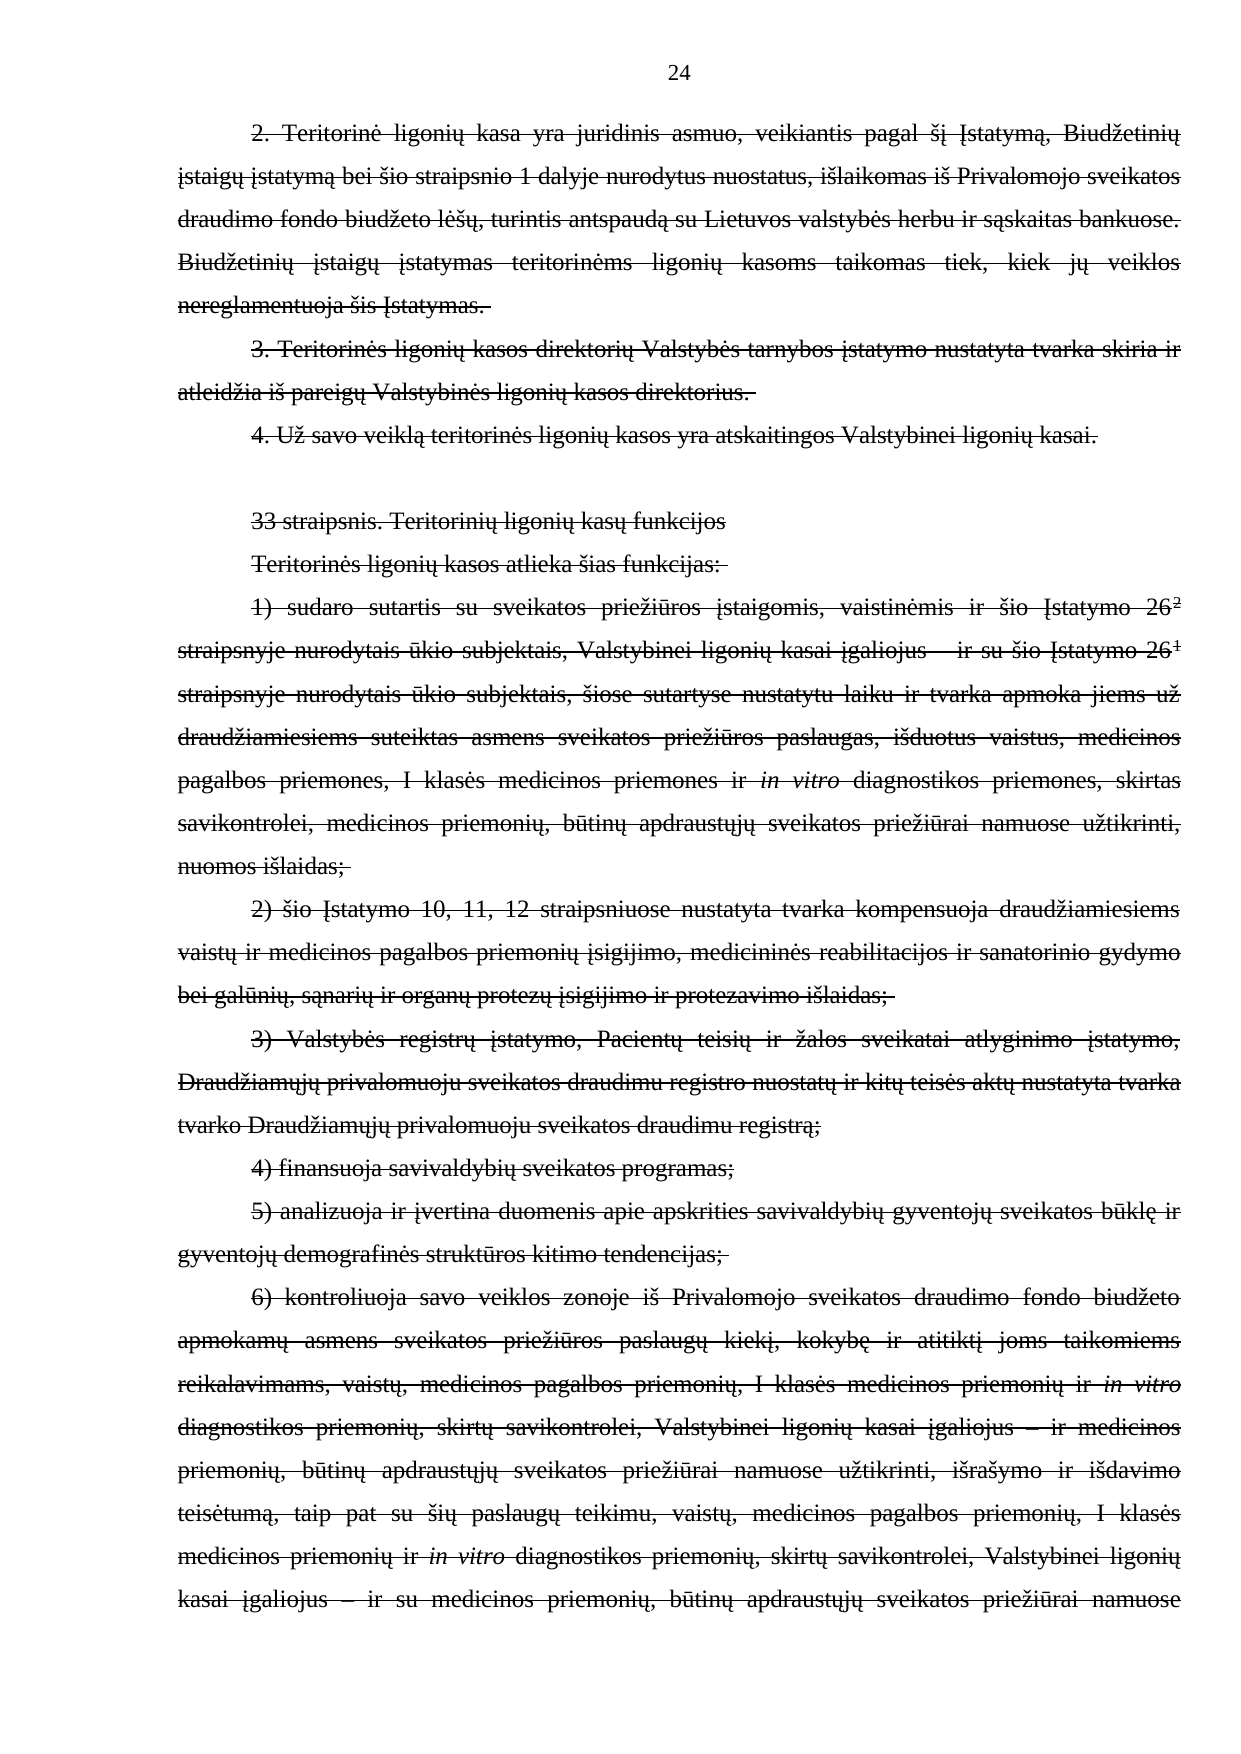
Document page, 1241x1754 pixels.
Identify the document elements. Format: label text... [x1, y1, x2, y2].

text 2. Teritorinė ligonių kasa yra juridinis asmuo, veikiantis pagal šį Įstatymą, Biudžetinių įstaigų įstatymą bei šio straipsnio 1 dalyje nurodytus nuostatus, išlaikomas iš Privalomojo sveikatos draudimo fondo biudžeto lėšų, turintis antspaudą su Lietuvos valstybės herbu ir sąskaitas bankuose. Biudžetinių įstaigų įstatymas teritorinėms ligonių kasoms taikomas tiek, kiek jų veiklos nereglamentuoja šis Įstatymas. [177, 264, 1181, 319]
text 1) sudaro sutartis su sveikatos priežiūros įstaigomis, vaistinėmis ir šio Įstatymo 262 straipsnyje nurodytais ūkio subjektais, Valstybinei ligonių kasai įgaliojus – ir su šio Įstatymo 261 straipsnyje nurodytais ūkio subjektais, šiose sutartyse nustatytu laiku ir tvarka apmoka jiems už draudžiamiesiems suteiktas asmens sveikatos priežiūros paslaugas, išduotus vaistus, medicinos pagalbos priemones, I klasės medicinos priemones ir in vitro diagnostikos priemones, skirtas savikontrolei, medicinos priemonių, būtinų apdraustųjų sveikatos priežiūrai namuose užtikrinti, nuomos išlaidas; [177, 738, 1181, 781]
text 33 straipsnis. Teritorinių ligonių kasų funkcijos [177, 506, 1181, 535]
text 3) Valstybės registrų įstatymo, Pacientų teisių ir žalos sveikatai atlyginimo įstatymo, Draudžiamųjų privalomuoju sveikatos draudimu registro nuostatų ir kitų teisės aktų nustatyta tvarka tvarko Draudžiamųjų privalomuoju sveikatos draudimu registrą; [177, 1083, 1181, 1139]
text 3) Valstybės registrų įstatymo, Pacientų teisių ir žalos sveikatai atlyginimo įstatymo, Draudžiamųjų privalomuoju sveikatos draudimu registro nuostatų ir kitų teisės aktų nustatyta tvarka tvarko Draudžiamųjų privalomuoju sveikatos draudimu registrą; [177, 1024, 1181, 1082]
text 6) kontroliuoja savo veiklos zonoje iš Privalomojo sveikatos draudimo fondo biudžeto apmokamų asmens sveikatos priežiūros paslaugų kiekį, kokybę ir atitiktį joms taikomiems reikalavimams, vaistų, medicinos pagalbos priemonių, I klasės medicinos priemonių ir in vitro diagnostikos priemonių, skirtų savikontrolei, Valstybinei ligonių kasai įgaliojus – ir medicinos priemonių, būtinų apdraustųjų sveikatos priežiūrai namuose užtikrinti, išrašymo ir išdavimo teisėtumą, taip pat su šių paslaugų teikimu, vaistų, medicinos pagalbos priemonių, I klasės medicinos priemonių ir in vitro diagnostikos priemonių, skirtų savikontrolei, Valstybinei ligonių kasai įgaliojus – ir su medicinos priemonių, būtinų apdraustųjų sveikatos priežiūrai namuose užtikrinti, išrašymu ir išdavimu susijusią sveikatos priežiūros įstaigų, vaistinių ir šio Įstatymo 261 ir 262 straipsniuose nurodytų ūkio subjektų veiklą; [177, 1472, 1181, 1514]
text 5) analizuoja ir įvertina duomenis apie apskrities savivaldybių gyventojų sveikatos būklę ir gyventojų demografinės struktūros kitimo tendencijas; [177, 1196, 1181, 1268]
text 6) kontroliuoja savo veiklos zonoje iš Privalomojo sveikatos draudimo fondo biudžeto apmokamų asmens sveikatos priežiūros paslaugų kiekį, kokybę ir atitiktį joms taikomiems reikalavimams, vaistų, medicinos pagalbos priemonių, I klasės medicinos priemonių ir in vitro diagnostikos priemonių, skirtų savikontrolei, Valstybinei ligonių kasai įgaliojus – ir medicinos priemonių, būtinų apdraustųjų sveikatos priežiūrai namuose užtikrinti, išrašymo ir išdavimo teisėtumą, taip pat su šių paslaugų teikimu, vaistų, medicinos pagalbos priemonių, I klasės medicinos priemonių ir in vitro diagnostikos priemonių, skirtų savikontrolei, Valstybinei ligonių kasai įgaliojus – ir su medicinos priemonių, būtinų apdraustųjų sveikatos priežiūrai namuose užtikrinti, išrašymu ir išdavimu susijusią sveikatos priežiūros įstaigų, vaistinių ir šio Įstatymo 261 ir 262 straipsniuose nurodytų ūkio subjektų veiklą; [177, 1558, 1181, 1600]
text 2. Teritorinė ligonių kasa yra juridinis asmuo, veikiantis pagal šį Įstatymą, Biudžetinių įstaigų įstatymą bei šio straipsnio 1 dalyje nurodytus nuostatus, išlaikomas iš Privalomojo sveikatos draudimo fondo biudžeto lėšų, turintis antspaudą su Lietuvos valstybės herbu ir sąskaitas bankuose. Biudžetinių įstaigų įstatymas teritorinėms ligonių kasoms taikomas tiek, kiek jų veiklos nereglamentuoja šis Įstatymas. [177, 118, 1181, 177]
text 6) kontroliuoja savo veiklos zonoje iš Privalomojo sveikatos draudimo fondo biudžeto apmokamų asmens sveikatos priežiūros paslaugų kiekį, kokybę ir atitiktį joms taikomiems reikalavimams, vaistų, medicinos pagalbos priemonių, I klasės medicinos priemonių ir in vitro diagnostikos priemonių, skirtų savikontrolei, Valstybinei ligonių kasai įgaliojus – ir medicinos priemonių, būtinų apdraustųjų sveikatos priežiūrai namuose užtikrinti, išrašymo ir išdavimo teisėtumą, taip pat su šių paslaugų teikimu, vaistų, medicinos pagalbos priemonių, I klasės medicinos priemonių ir in vitro diagnostikos priemonių, skirtų savikontrolei, Valstybinei ligonių kasai įgaliojus – ir su medicinos priemonių, būtinų apdraustųjų sveikatos priežiūrai namuose užtikrinti, išrašymu ir išdavimu susijusią sveikatos priežiūros įstaigų, vaistinių ir šio Įstatymo 261 ir 262 straipsniuose nurodytų ūkio subjektų veiklą; [177, 1282, 1181, 1341]
text 2. Teritorinė ligonių kasa yra juridinis asmuo, veikiantis pagal šį Įstatymą, Biudžetinių įstaigų įstatymą bei šio straipsnio 1 dalyje nurodytus nuostatus, išlaikomas iš Privalomojo sveikatos draudimo fondo biudžeto lėšų, turintis antspaudą su Lietuvos valstybės herbu ir sąskaitas bankuose. Biudžetinių įstaigų įstatymas teritorinėms ligonių kasoms taikomas tiek, kiek jų veiklos nereglamentuoja šis Įstatymas. [177, 178, 1181, 220]
text 3. Teritorinės ligonių kasos direktorių Valstybės tarnybos įstatymo nustatyta tvarka skiria ir atleidžia iš pareigų Valstybinės ligonių kasos direktorius. [177, 334, 1181, 406]
text 6) kontroliuoja savo veiklos zonoje iš Privalomojo sveikatos draudimo fondo biudžeto apmokamų asmens sveikatos priežiūros paslaugų kiekį, kokybę ir atitiktį joms taikomiems reikalavimams, vaistų, medicinos pagalbos priemonių, I klasės medicinos priemonių ir in vitro diagnostikos priemonių, skirtų savikontrolei, Valstybinei ligonių kasai įgaliojus – ir medicinos priemonių, būtinų apdraustųjų sveikatos priežiūrai namuose užtikrinti, išrašymo ir išdavimo teisėtumą, taip pat su šių paslaugų teikimu, vaistų, medicinos pagalbos priemonių, I klasės medicinos priemonių ir in vitro diagnostikos priemonių, skirtų savikontrolei, Valstybinei ligonių kasai įgaliojus – ir su medicinos priemonių, būtinų apdraustųjų sveikatos priežiūrai namuose užtikrinti, išrašymu ir išdavimu susijusią sveikatos priežiūros įstaigų, vaistinių ir šio Įstatymo 261 ir 262 straipsniuose nurodytų ūkio subjektų veiklą; [177, 1342, 1181, 1384]
text 2) šio Įstatymo 10, 11, 12 straipsniuose nustatyta tvarka kompensuoja draudžiamiesiems vaistų ir medicinos pagalbos priemonių įsigijimo, medicininės reabilitacijos ir sanatorinio gydymo bei galūnių, sąnarių ir organų protezų įsigijimo ir protezavimo išlaidas; [177, 894, 1181, 953]
text 1) sudaro sutartis su sveikatos priežiūros įstaigomis, vaistinėmis ir šio Įstatymo 262 straipsnyje nurodytais ūkio subjektais, Valstybinei ligonių kasai įgaliojus – ir su šio Įstatymo 261 straipsnyje nurodytais ūkio subjektais, šiose sutartyse nustatytu laiku ir tvarka apmoka jiems už draudžiamiesiems suteiktas asmens sveikatos priežiūros paslaugas, išduotus vaistus, medicinos pagalbos priemones, I klasės medicinos priemones ir in vitro diagnostikos priemones, skirtas savikontrolei, medicinos priemonių, būtinų apdraustųjų sveikatos priežiūrai namuose užtikrinti, nuomos išlaidas; [177, 825, 1181, 880]
text 4. Už savo veiklą teritorinės ligonių kasos yra atskaitingos Valstybinei ligonių kasai. [177, 420, 1181, 449]
text Teritorinės ligonių kasos atlieka šias funkcijas: [177, 549, 1181, 578]
text 6) kontroliuoja savo veiklos zonoje iš Privalomojo sveikatos draudimo fondo biudžeto apmokamų asmens sveikatos priežiūros paslaugų kiekį, kokybę ir atitiktį joms taikomiems reikalavimams, vaistų, medicinos pagalbos priemonių, I klasės medicinos priemonių ir in vitro diagnostikos priemonių, skirtų savikontrolei, Valstybinei ligonių kasai įgaliojus – ir medicinos priemonių, būtinų apdraustųjų sveikatos priežiūrai namuose užtikrinti, išrašymo ir išdavimo teisėtumą, taip pat su šių paslaugų teikimu, vaistų, medicinos pagalbos priemonių, I klasės medicinos priemonių ir in vitro diagnostikos priemonių, skirtų savikontrolei, Valstybinei ligonių kasai įgaliojus – ir su medicinos priemonių, būtinų apdraustųjų sveikatos priežiūrai namuose užtikrinti, išrašymu ir išdavimu susijusią sveikatos priežiūros įstaigų, vaistinių ir šio Įstatymo 261 ir 262 straipsniuose nurodytų ūkio subjektų veiklą; [177, 1428, 1181, 1471]
text 6) kontroliuoja savo veiklos zonoje iš Privalomojo sveikatos draudimo fondo biudžeto apmokamų asmens sveikatos priežiūros paslaugų kiekį, kokybę ir atitiktį joms taikomiems reikalavimams, vaistų, medicinos pagalbos priemonių, I klasės medicinos priemonių ir in vitro diagnostikos priemonių, skirtų savikontrolei, Valstybinei ligonių kasai įgaliojus – ir medicinos priemonių, būtinų apdraustųjų sveikatos priežiūrai namuose užtikrinti, išrašymo ir išdavimo teisėtumą, taip pat su šių paslaugų teikimu, vaistų, medicinos pagalbos priemonių, I klasės medicinos priemonių ir in vitro diagnostikos priemonių, skirtų savikontrolei, Valstybinei ligonių kasai įgaliojus – ir su medicinos priemonių, būtinų apdraustųjų sveikatos priežiūrai namuose užtikrinti, išrašymu ir išdavimu susijusią sveikatos priežiūros įstaigų, vaistinių ir šio Įstatymo 261 ir 262 straipsniuose nurodytų ūkio subjektų veiklą; [177, 1515, 1181, 1557]
text 4) finansuoja savivaldybių sveikatos programas; [177, 1153, 1181, 1182]
text 2) šio Įstatymo 10, 11, 12 straipsniuose nustatyta tvarka kompensuoja draudžiamiesiems vaistų ir medicinos pagalbos priemonių įsigijimo, medicininės reabilitacijos ir sanatorinio gydymo bei galūnių, sąnarių ir organų protezų įsigijimo ir protezavimo išlaidas; [177, 954, 1181, 1009]
text 1) sudaro sutartis su sveikatos priežiūros įstaigomis, vaistinėmis ir šio Įstatymo 262 straipsnyje nurodytais ūkio subjektais, Valstybinei ligonių kasai įgaliojus – ir su šio Įstatymo 261 straipsnyje nurodytais ūkio subjektais, šiose sutartyse nustatytu laiku ir tvarka apmoka jiems už draudžiamiesiems suteiktas asmens sveikatos priežiūros paslaugas, išduotus vaistus, medicinos pagalbos priemones, I klasės medicinos priemones ir in vitro diagnostikos priemones, skirtas savikontrolei, medicinos priemonių, būtinų apdraustųjų sveikatos priežiūrai namuose užtikrinti, nuomos išlaidas; [177, 782, 1181, 824]
text 6) kontroliuoja savo veiklos zonoje iš Privalomojo sveikatos draudimo fondo biudžeto apmokamų asmens sveikatos priežiūros paslaugų kiekį, kokybę ir atitiktį joms taikomiems reikalavimams, vaistų, medicinos pagalbos priemonių, I klasės medicinos priemonių ir in vitro diagnostikos priemonių, skirtų savikontrolei, Valstybinei ligonių kasai įgaliojus – ir medicinos priemonių, būtinų apdraustųjų sveikatos priežiūrai namuose užtikrinti, išrašymo ir išdavimo teisėtumą, taip pat su šių paslaugų teikimu, vaistų, medicinos pagalbos priemonių, I klasės medicinos priemonių ir in vitro diagnostikos priemonių, skirtų savikontrolei, Valstybinei ligonių kasai įgaliojus – ir su medicinos priemonių, būtinų apdraustųjų sveikatos priežiūrai namuose užtikrinti, išrašymu ir išdavimu susijusią sveikatos priežiūros įstaigų, vaistinių ir šio Įstatymo 261 ir 262 straipsniuose nurodytų ūkio subjektų veiklą; [177, 1386, 1181, 1427]
text 2. Teritorinė ligonių kasa yra juridinis asmuo, veikiantis pagal šį Įstatymą, Biudžetinių įstaigų įstatymą bei šio straipsnio 1 dalyje nurodytus nuostatus, išlaikomas iš Privalomojo sveikatos draudimo fondo biudžeto lėšų, turintis antspaudą su Lietuvos valstybės herbu ir sąskaitas bankuose. Biudžetinių įstaigų įstatymas teritorinėms ligonių kasoms taikomas tiek, kiek jų veiklos nereglamentuoja šis Įstatymas. [177, 221, 1181, 263]
text 1) sudaro sutartis su sveikatos priežiūros įstaigomis, vaistinėmis ir šio Įstatymo 262 straipsnyje nurodytais ūkio subjektais, Valstybinei ligonių kasai įgaliojus – ir su šio Įstatymo 261 straipsnyje nurodytais ūkio subjektais, šiose sutartyse nustatytu laiku ir tvarka apmoka jiems už draudžiamiesiems suteiktas asmens sveikatos priežiūros paslaugas, išduotus vaistus, medicinos pagalbos priemones, I klasės medicinos priemones ir in vitro diagnostikos priemones, skirtas savikontrolei, medicinos priemonių, būtinų apdraustųjų sveikatos priežiūrai namuose užtikrinti, nuomos išlaidas; [177, 695, 1181, 737]
text 1) sudaro sutartis su sveikatos priežiūros įstaigomis, vaistinėmis ir šio Įstatymo 262 straipsnyje nurodytais ūkio subjektais, Valstybinei ligonių kasai įgaliojus – ir su šio Įstatymo 261 straipsnyje nurodytais ūkio subjektais, šiose sutartyse nustatytu laiku ir tvarka apmoka jiems už draudžiamiesiems suteiktas asmens sveikatos priežiūros paslaugas, išduotus vaistus, medicinos pagalbos priemones, I klasės medicinos priemones ir in vitro diagnostikos priemones, skirtas savikontrolei, medicinos priemonių, būtinų apdraustųjų sveikatos priežiūrai namuose užtikrinti, nuomos išlaidas; [177, 592, 1181, 694]
